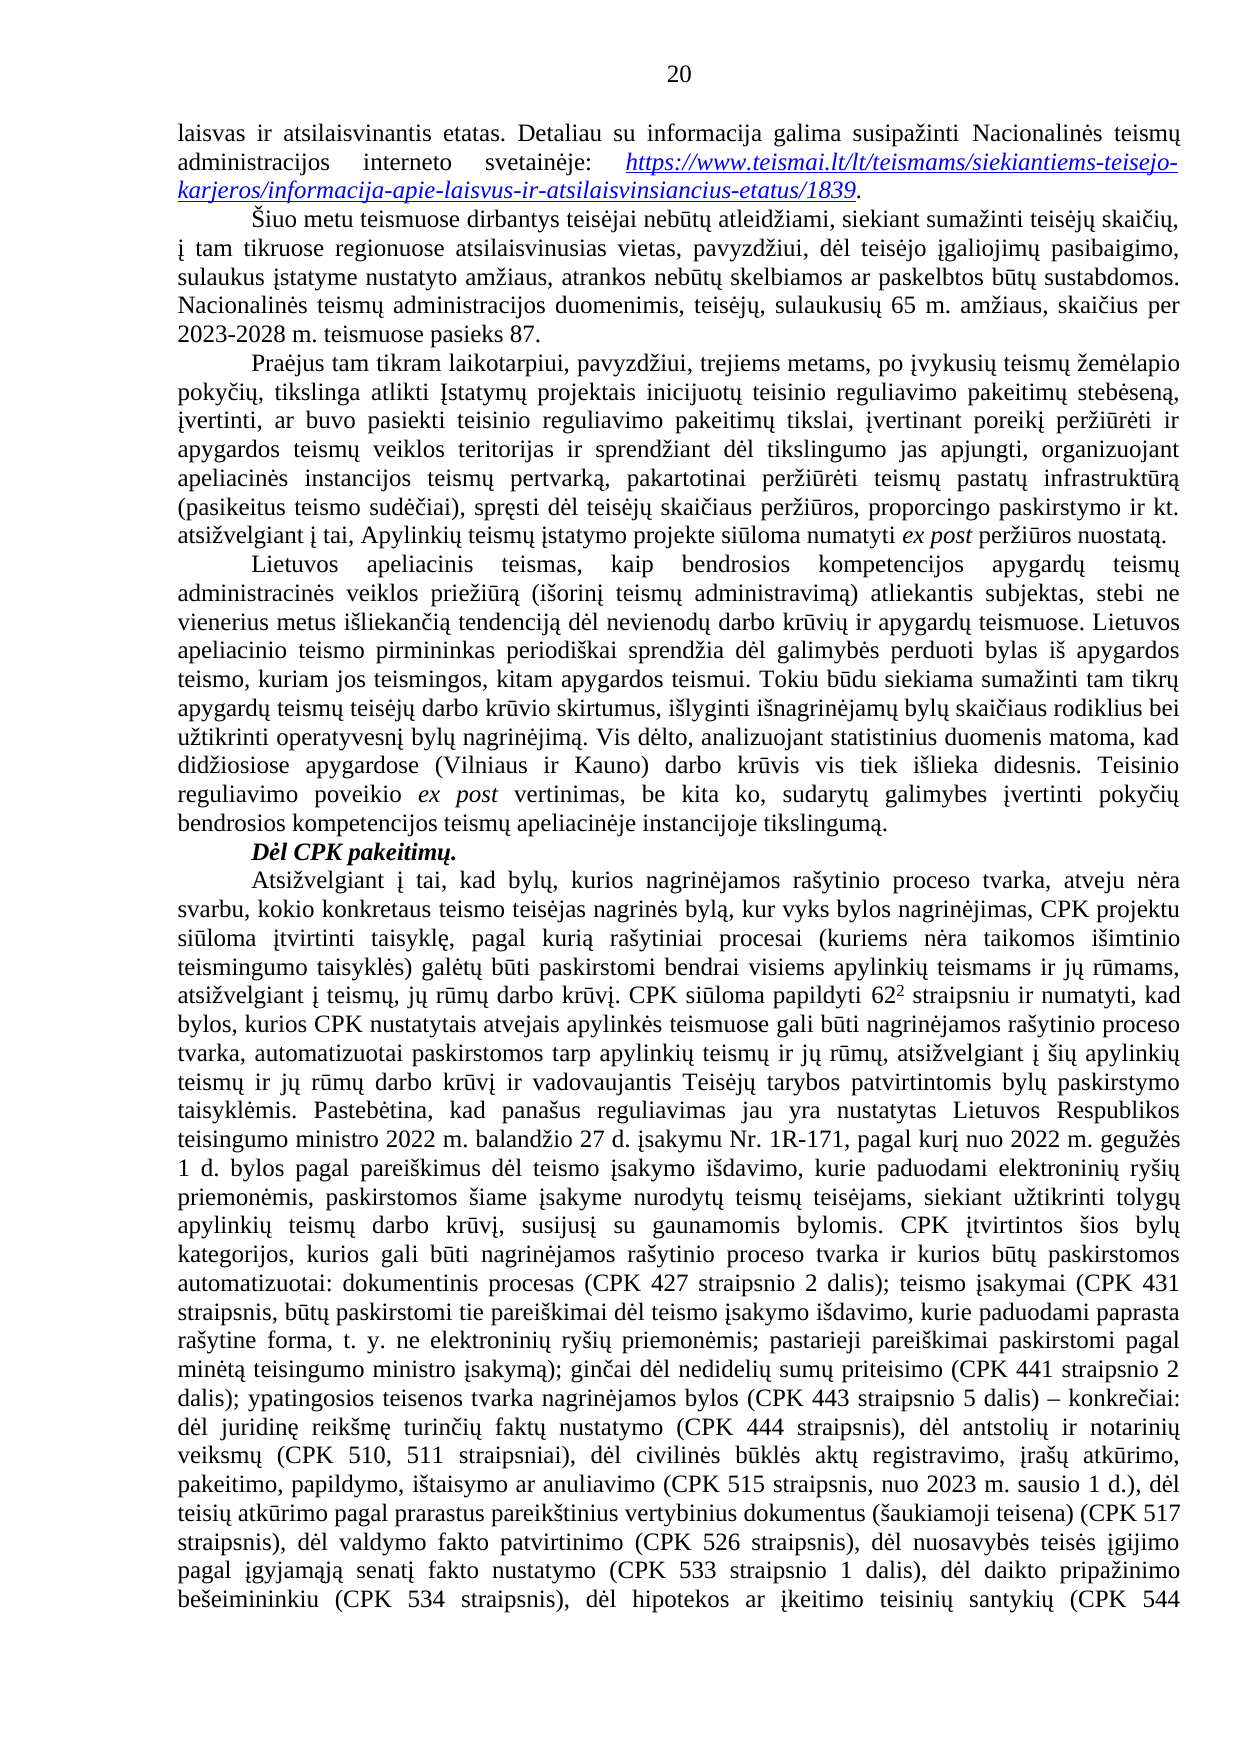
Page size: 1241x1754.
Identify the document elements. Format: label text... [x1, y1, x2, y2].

text Atsižvelgiant į tai, kad bylų, kurios nagrinėjamos rašytinio proceso tvarka, atveju nėra svarbu, kokio konkretaus teismo teisėjas nagrinės bylą, kur vyks bylos nagrinėjimas, CPK projektu siūloma įtvirtinti taisyklę, pagal kurią rašytiniai procesai (kuriems nėra taikomos išimtinio teismingumo taisyklės) galėtų būti paskirstomi bendrai visiems apylinkių teismams ir jų rūmams, atsižvelgiant į teismų, jų rūmų darbo krūvį. CPK siūloma papildyti 622 straipsniu ir numatyti, kad bylos, kurios CPK nustatytais atvejais apylinkės teismuose gali būti nagrinėjamos rašytinio proceso tvarka, automatizuotai paskirstomos tarp apylinkių teismų ir jų rūmų, atsižvelgiant į šių apylinkių teismų ir jų rūmų darbo krūvį ir vadovaujantis Teisėjų tarybos patvirtintomis bylų paskirstymo taisyklėmis. Pastebėtina, kad panašus reguliavimas jau yra nustatytas Lietuvos Respublikos teisingumo ministro 2022 m. balandžio 27 d. įsakymu Nr. 1R-171, pagal kurį nuo 2022 m. gegužės 1 d. bylos pagal pareiškimus dėl teismo įsakymo išdavimo, kurie paduodami elektroninių ryšių priemonėmis, paskirstomos šiame įsakyme nurodytų teismų teisėjams, siekiant užtikrinti tolygų apylinkių teismų darbo krūvį, susijusį su gaunamomis bylomis. CPK įtvirtintos šios bylų kategorijos, kurios gali būti nagrinėjamos rašytinio proceso tvarka ir kurios būtų paskirstomos automatizuotai: dokumentinis procesas (CPK 427 straipsnio 2 dalis); teismo įsakymai (CPK 431 straipsnis, būtų paskirstomi tie pareiškimai dėl teismo įsakymo išdavimo, kurie paduodami paprasta rašytine forma, t. y. ne elektroninių ryšių priemonėmis; pastarieji pareiškimai paskirstomi pagal minėtą teisingumo ministro įsakymą); ginčai dėl nedidelių sumų priteisimo (CPK 441 straipsnio 2 dalis); ypatingosios teisenos tvarka nagrinėjamos bylos (CPK 443 straipsnio 5 dalis) – konkrečiai: dėl juridinę reikšmę turinčių faktų nustatymo (CPK 444 straipsnis), dėl antstolių ir notarinių veiksmų (CPK 510, 511 straipsniai), dėl civilinės būklės aktų registravimo, įrašų atkūrimo, pakeitimo, papildymo, ištaisymo ar anuliavimo (CPK 515 straipsnis, nuo 2023 m. sausio 1 d.), dėl teisių atkūrimo pagal prarastus pareikštinius vertybinius dokumentus (šaukiamoji teisena) (CPK 517 straipsnis), dėl valdymo fakto patvirtinimo (CPK 526 straipsnis), dėl nuosavybės teisės įgijimo pagal įgyjamąją senatį fakto nustatymo (CPK 533 straipsnio 1 dalis), dėl daikto pripažinimo bešeimininkiu (CPK 534 straipsnis), dėl hipotekos ar įkeitimo teisinių santykių (CPK 544 [177, 866, 1181, 1613]
text Praėjus tam tikram laikotarpiui, pavyzdžiui, trejiems metams, po įvykusių teismų žemėlapio pokyčių, tikslinga atlikti Įstatymų projektais inicijuotų teisinio reguliavimo pakeitimų stebėseną, įvertinti, ar buvo pasiekti teisinio reguliavimo pakeitimų tikslai, įvertinant poreikį peržiūrėti ir apygardos teismų veiklos teritorijas ir sprendžiant dėl tikslingumo jas apjungti, organizuojant apeliacinės instancijos teismų pertvarką, pakartotinai peržiūrėti teismų pastatų infrastruktūrą (pasikeitus teismo sudėčiai), spręsti dėl teisėjų skaičiaus peržiūros, proporcingo paskirstymo ir kt. atsižvelgiant į tai, Apylinkių teismų įstatymo projekte siūloma numatyti ex post peržiūros nuostatą. [177, 348, 1181, 549]
text Šiuo metu teismuose dirbantys teisėjai nebūtų atleidžiami, siekiant sumažinti teisėjų skaičių, į tam tikruose regionuose atsilaisvinusias vietas, pavyzdžiui, dėl teisėjo įgaliojimų pasibaigimo, sulaukus įstatyme nustatyto amžiaus, atrankos nebūtų skelbiamos ar paskelbtos būtų sustabdomos. Nacionalinės teismų administracijos duomenimis, teisėjų, sulaukusių 65 m. amžiaus, skaičius per 2023-2028 m. teismuose pasieks 87. [177, 204, 1181, 348]
text laisvas ir atsilaisvinantis etatas. Detaliau su informacija galima susipažinti Nacionalinės teismų administracijos interneto svetainėje: https://www.teismai.lt/lt/teismams/siekiantiems-teisejo-karjeros/informacija-apie-laisvus-ir-atsilaisvinsiancius-etatus/1839. [177, 118, 1181, 204]
text Dėl CPK pakeitimų. [177, 837, 1181, 866]
text Lietuvos apeliacinis teismas, kaip bendrosios kompetencijos apygardų teismų administracinės veiklos priežiūrą (išorinį teismų administravimą) atliekantis subjektas, stebi ne vienerius metus išliekančią tendenciją dėl nevienodų darbo krūvių ir apygardų teismuose. Lietuvos apeliacinio teismo pirmininkas periodiškai sprendžia dėl galimybės perduoti bylas iš apygardos teismo, kuriam jos teismingos, kitam apygardos teismui. Tokiu būdu siekiama sumažinti tam tikrų apygardų teismų teisėjų darbo krūvio skirtumus, išlyginti išnagrinėjamų bylų skaičiaus rodiklius bei užtikrinti operatyvesnį bylų nagrinėjimą. Vis dėlto, analizuojant statistinius duomenis matoma, kad didžiosiose apygardose (Vilniaus ir Kauno) darbo krūvis vis tiek išlieka didesnis. Teisinio reguliavimo poveikio ex post vertinimas, be kita ko, sudarytų galimybes įvertinti pokyčių bendrosios kompetencijos teismų apeliacinėje instancijoje tikslingumą. [177, 549, 1181, 837]
